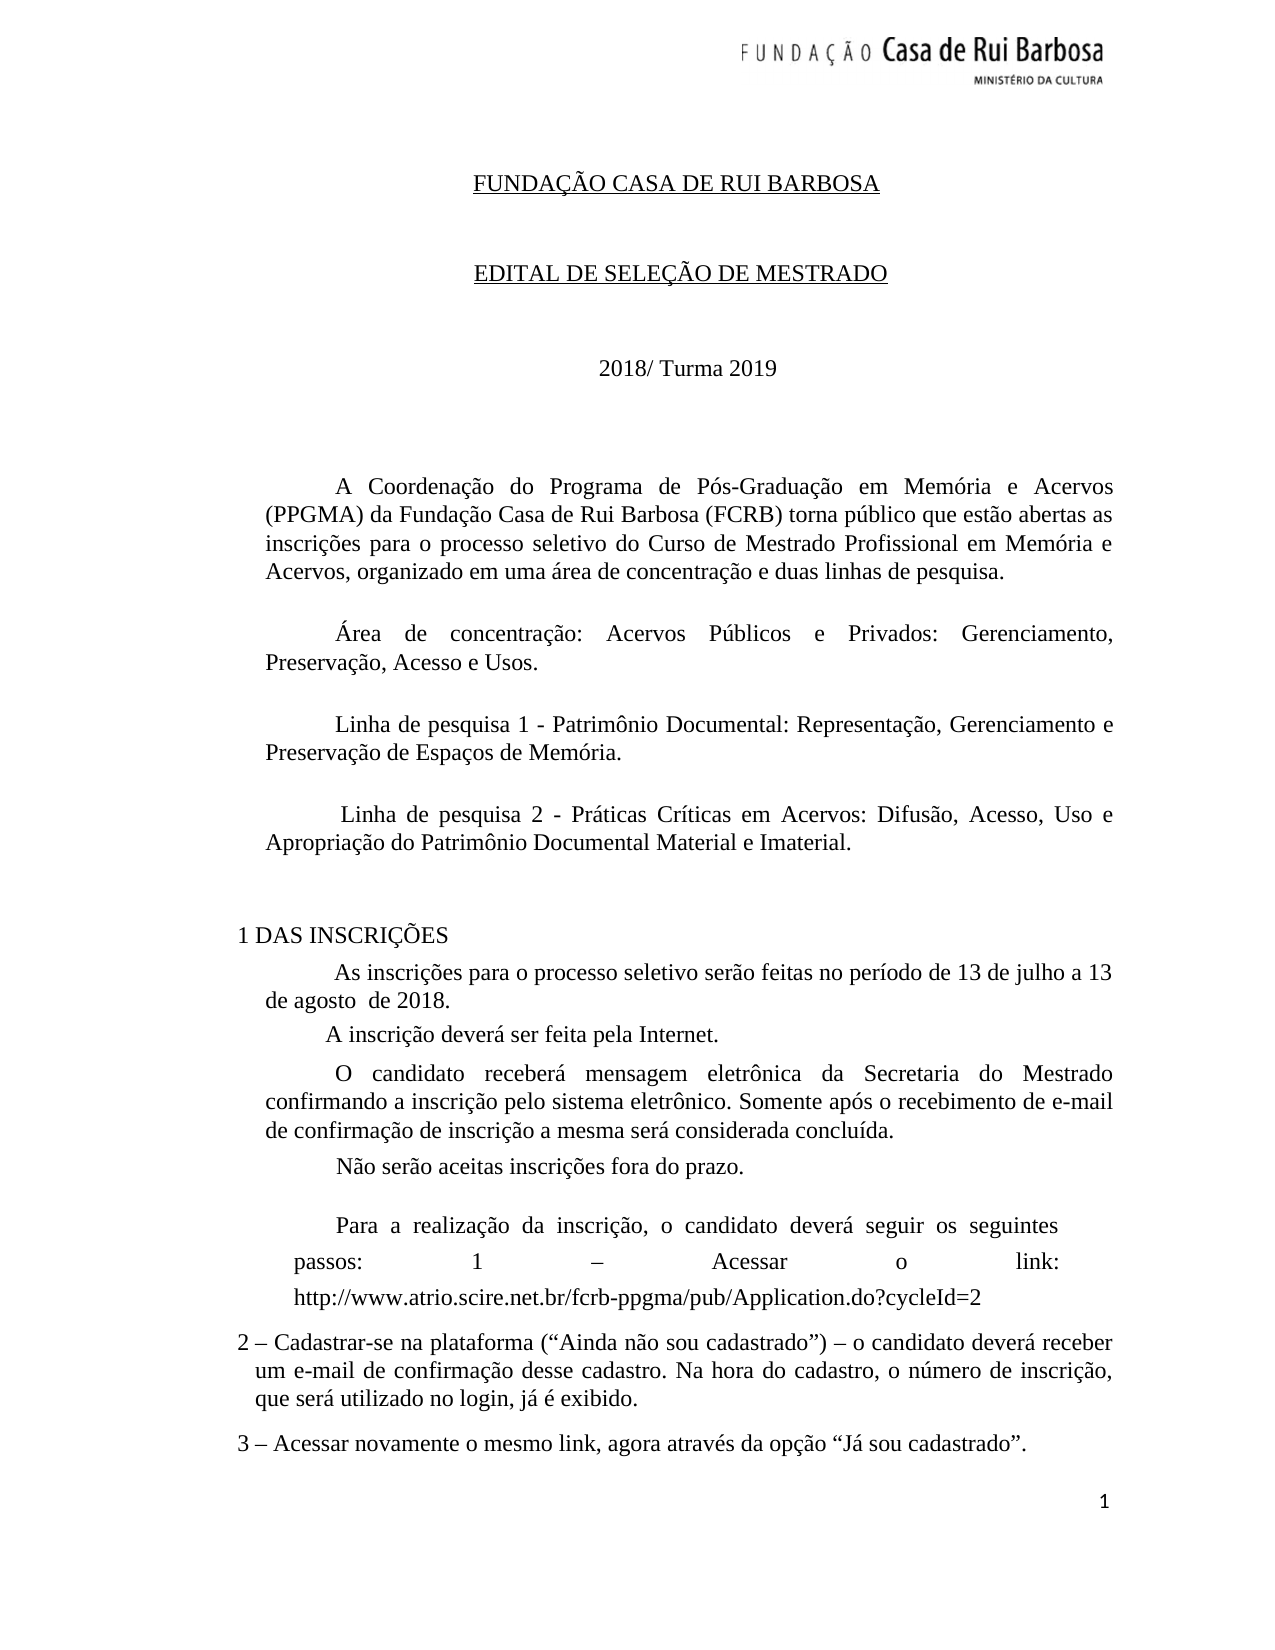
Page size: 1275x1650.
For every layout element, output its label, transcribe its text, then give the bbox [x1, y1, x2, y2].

text FUNDAÇÃO CASA DE RUI BARBOSA [255, 168, 1104, 196]
text Linha de pesquisa 1 - Patrimônio Documental: Representação, Gerenciamento e Preservação de Espaços de Memória. [265, 709, 1114, 766]
list – Cadastrar-se na plataforma (“Ainda não sou cadastrado”) – o candidato deverá receber um e-mail de confirmação desse cadastro. Na hora do cadastro, o número de inscrição, que será utilizado no login, já é exibido. [237, 1328, 1114, 1412]
text O candidato receberá mensagem eletrônica da Secretaria do Mestrado confirmando a inscrição pelo sistema eletrônico. Somente após o recebimento de e-mail de confirmação de inscrição a mesma será considerada concluída. [265, 1059, 1114, 1143]
list – Acessar novamente o mesmo link, agora através da opção “Já sou cadastrado”. [237, 1429, 1114, 1457]
text As inscrições para o processo seletivo serão feitas no período de 13 de julho a 13 de agosto de 2018. [265, 958, 1114, 1014]
text Para a realização da inscrição, o candidato deverá seguir os seguintes passos: 1 – Acessar o link: http://www.atrio.scire.net.br/fcrb-ppgma/pub/Application.do?cycleId=2 [294, 1211, 1060, 1310]
text Área de concentração: Acervos Públicos e Privados: Gerenciamento, Preservação, Acesso e Usos. [265, 619, 1114, 675]
text A inscrição deverá ser feita pela Internet. [255, 1021, 1114, 1048]
list DAS INSCRIÇÕES [237, 921, 1114, 949]
text Não serão aceitas inscrições fora do prazo. [336, 1152, 1114, 1179]
text Linha de pesquisa 2 - Práticas Críticas em Acervos: Difusão, Acesso, Uso e Apropriação do Patrimônio Documental Material e Imaterial. [265, 800, 1114, 856]
subtitle 2018/ Turma 2019 [274, 354, 1108, 382]
text EDITAL DE SELEÇÃO DE MESTRADO [255, 259, 1112, 286]
text A Coordenação do Programa de Pós-Graduação em Memória e Acervos (PPGMA) da Fundação Casa de Rui Barbosa (FCRB) torna público que estão abertas as inscrições para o processo seletivo do Curso de Mestrado Profissional em Memória e Acervos, organizado em uma área de concentração e duas linhas de pesquisa. [265, 472, 1114, 585]
